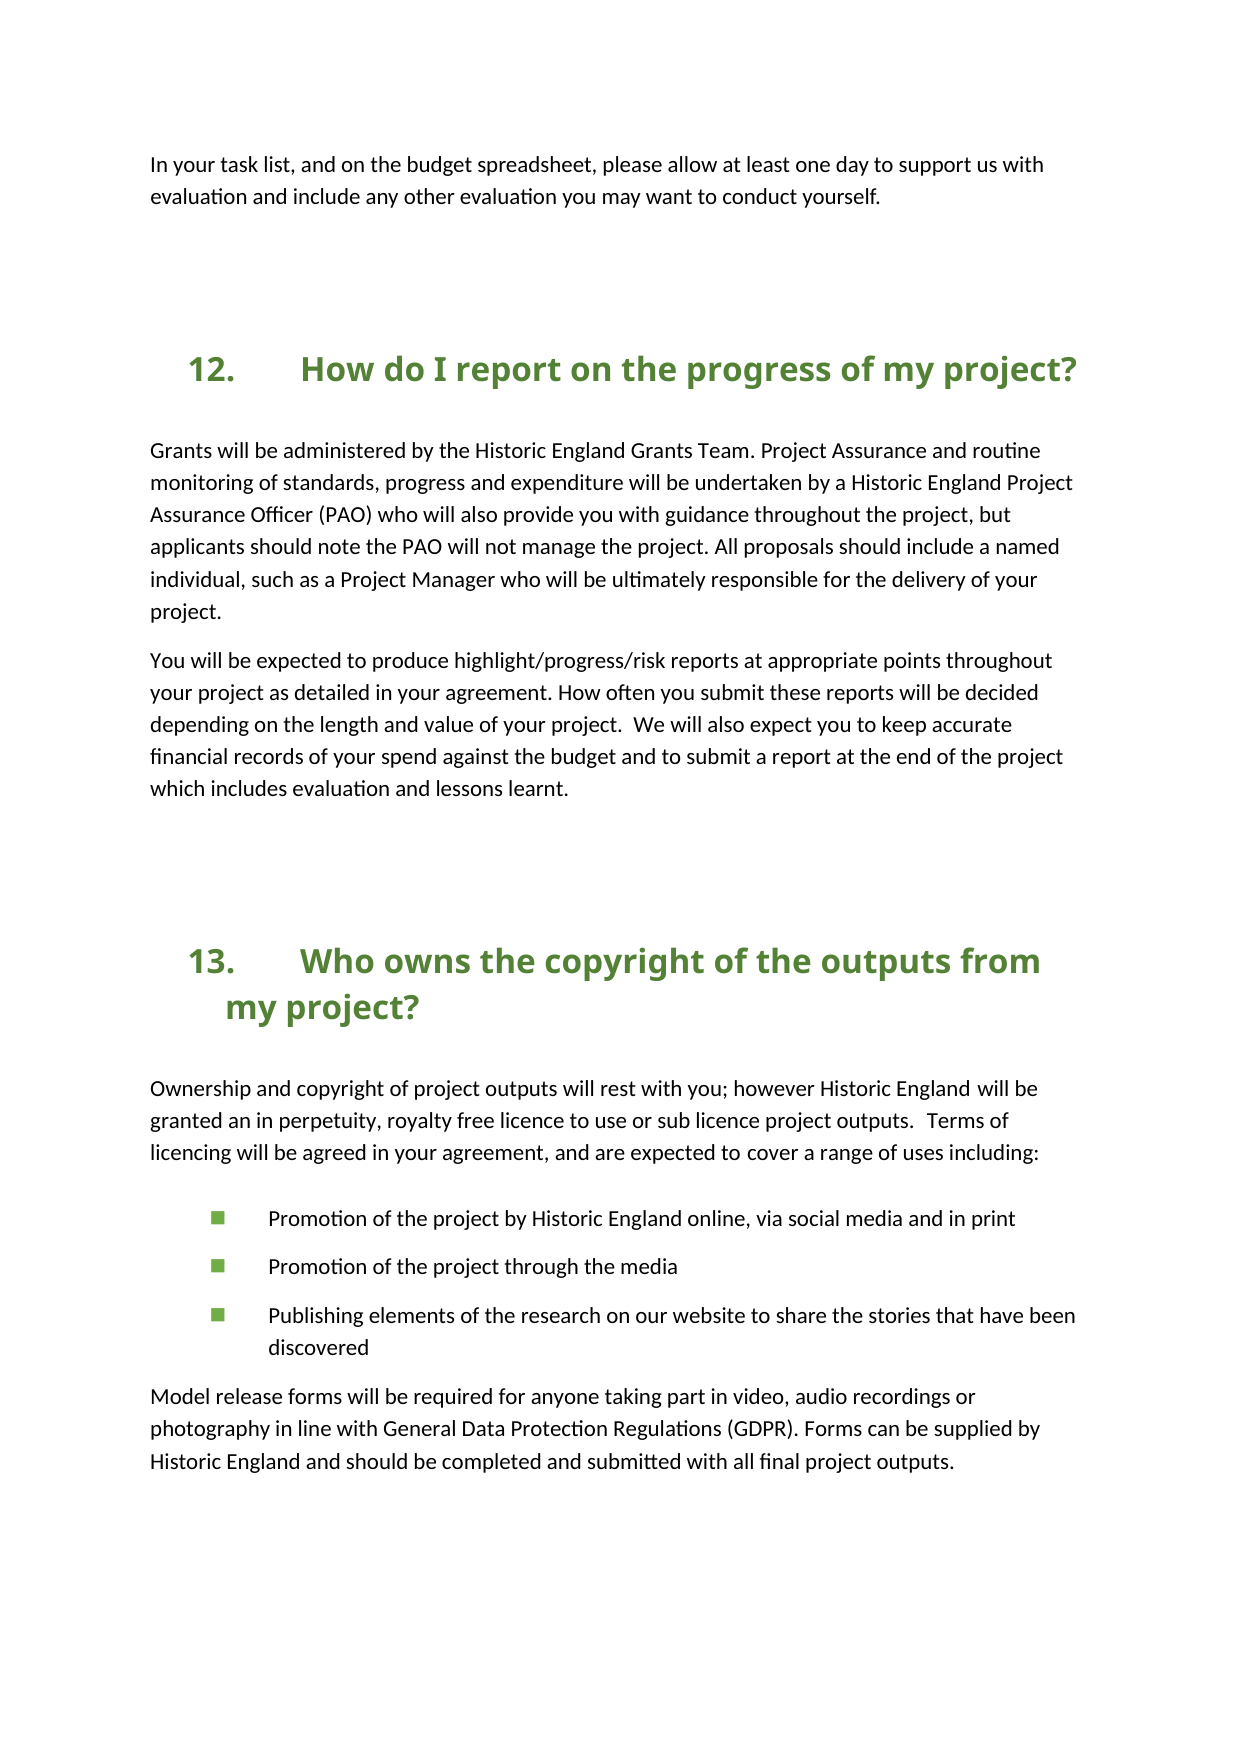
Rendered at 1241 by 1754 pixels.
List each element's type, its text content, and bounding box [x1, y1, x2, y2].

subtitle Who owns the copyright of the outputs from my project? [187, 938, 1090, 1029]
text In your task list, and on the budget spreadsheet, please allow at least one day to support us with evaluation and include any other evaluation you may want to conduct yourself. [150, 150, 1090, 210]
text Ownership and copyright of project outputs will rest with you; however Historic England will be granted an in perpetuity, royalty free licence to use or sub licence project outputs. Terms of licencing will be agreed in your agreement, and are expected to cover a range of uses including: [150, 1074, 1090, 1166]
text Grants will be administered by the Historic England Grants Team. Project Assurance and routine monitoring of standards, progress and expenditure will be undertaken by a Historic England Project Assurance Officer (PAO) who will also provide you with guidance throughout the project, but applicants should note the PAO will not manage the project. All proposals should include a named individual, such as a Project Manager who will be ultimately responsible for the delivery of your project. [150, 436, 1090, 625]
list Publishing elements of the research on our website to share the stories that have been discovered [209, 1301, 1090, 1362]
subtitle How do I report on the progress of my project? [187, 345, 1090, 391]
text Model release forms will be required for anyone taking part in video, audio recordings or photography in line with General Data Protection Regulations (GDPR). Forms can be supplied by Historic England and should be completed and submitted with all final project outputs. [150, 1382, 1090, 1475]
text You will be expected to produce highlight/progress/risk reports at appropriate points throughout your project as detailed in your agreement. How often you submit these reports will be decided depending on the length and value of your project. We will also expect you to keep accurate financial records of your spend against the budget and to submit a report at the end of the project which includes evaluation and lessons learnt. [150, 646, 1090, 802]
list Promotion of the project by Historic England online, via social media and in print [209, 1204, 1090, 1232]
list Promotion of the project through the media [209, 1252, 1090, 1281]
